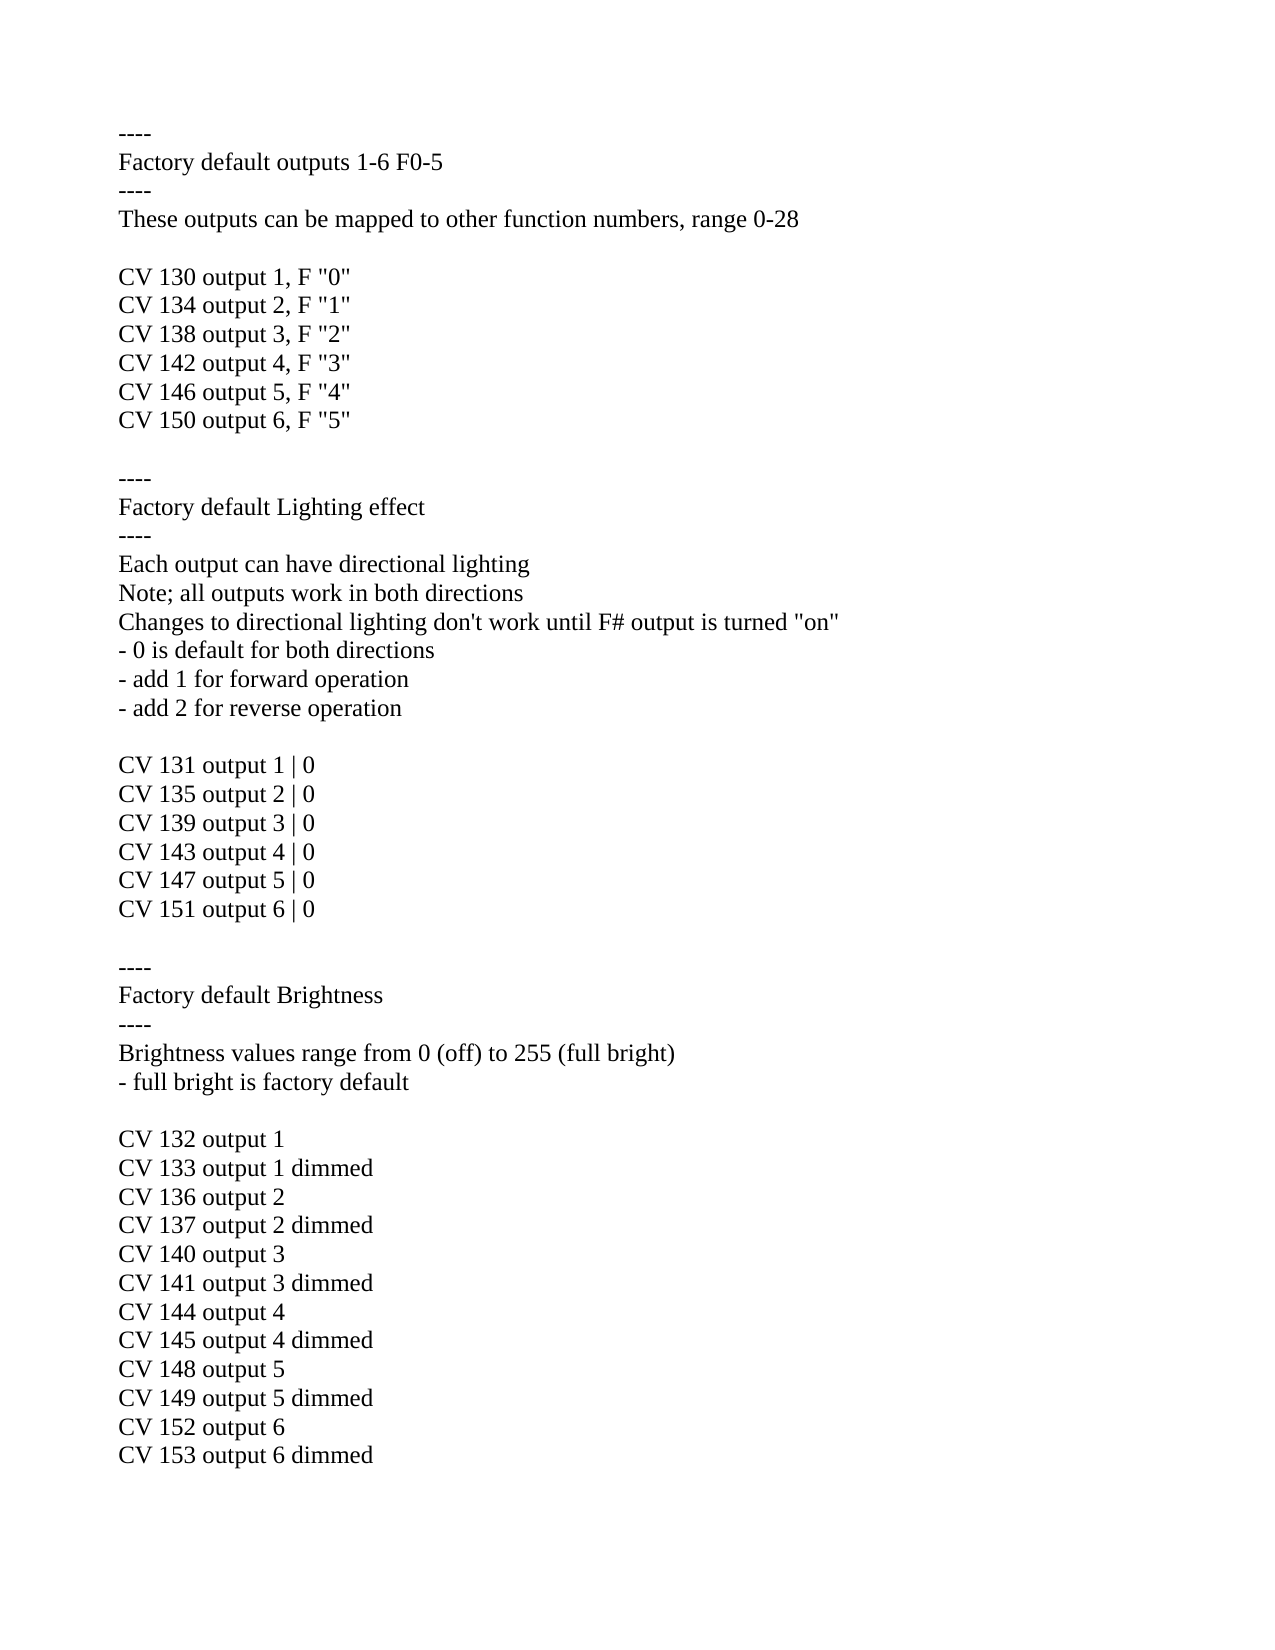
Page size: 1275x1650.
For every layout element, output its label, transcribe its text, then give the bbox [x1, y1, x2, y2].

text ---- [118, 952, 1157, 981]
text CV 135 output 2 | 0 [118, 779, 1157, 808]
text CV 150 output 6, F "5" [118, 406, 1157, 434]
text ---- [118, 1009, 1157, 1038]
text CV 153 output 6 dimmed [118, 1441, 1157, 1469]
text CV 130 output 1, F "0" [118, 262, 1157, 291]
text Factory default Brightness [118, 981, 1157, 1009]
text - add 1 for forward operation [118, 664, 1157, 693]
text CV 138 output 3, F "2" [118, 319, 1157, 348]
text CV 141 output 3 dimmed [118, 1268, 1157, 1297]
text Factory default Lighting effect [118, 492, 1157, 521]
text CV 134 output 2, F "1" [118, 291, 1157, 319]
text These outputs can be mapped to other function numbers, range 0-28 [118, 204, 1157, 233]
text CV 137 output 2 dimmed [118, 1211, 1157, 1239]
text Each output can have directional lighting [118, 549, 1157, 578]
text CV 147 output 5 | 0 [118, 866, 1157, 894]
text Note; all outputs work in both directions [118, 578, 1157, 607]
text CV 152 output 6 [118, 1412, 1157, 1441]
text ---- [118, 118, 1157, 147]
text ---- [118, 176, 1157, 204]
text CV 151 output 6 | 0 [118, 894, 1157, 923]
text CV 148 output 5 [118, 1354, 1157, 1383]
text CV 143 output 4 | 0 [118, 837, 1157, 866]
text CV 142 output 4, F "3" [118, 348, 1157, 377]
text CV 139 output 3 | 0 [118, 808, 1157, 837]
text CV 133 output 1 dimmed [118, 1153, 1157, 1182]
text CV 140 output 3 [118, 1239, 1157, 1268]
text CV 136 output 2 [118, 1182, 1157, 1211]
text CV 149 output 5 dimmed [118, 1383, 1157, 1412]
text CV 132 output 1 [118, 1124, 1157, 1153]
text - 0 is default for both directions [118, 636, 1157, 664]
text - add 2 for reverse operation [118, 693, 1157, 722]
text CV 146 output 5, F "4" [118, 377, 1157, 406]
text Brightness values range from 0 (off) to 255 (full bright) [118, 1038, 1157, 1067]
text Changes to directional lighting don't work until F# output is turned "on" [118, 607, 1157, 636]
text CV 145 output 4 dimmed [118, 1326, 1157, 1354]
text - full bright is factory default [118, 1067, 1157, 1096]
text Factory default outputs 1-6 F0-5 [118, 147, 1157, 176]
text ---- [118, 463, 1157, 492]
text CV 144 output 4 [118, 1297, 1157, 1326]
text CV 131 output 1 | 0 [118, 751, 1157, 779]
text ---- [118, 521, 1157, 549]
